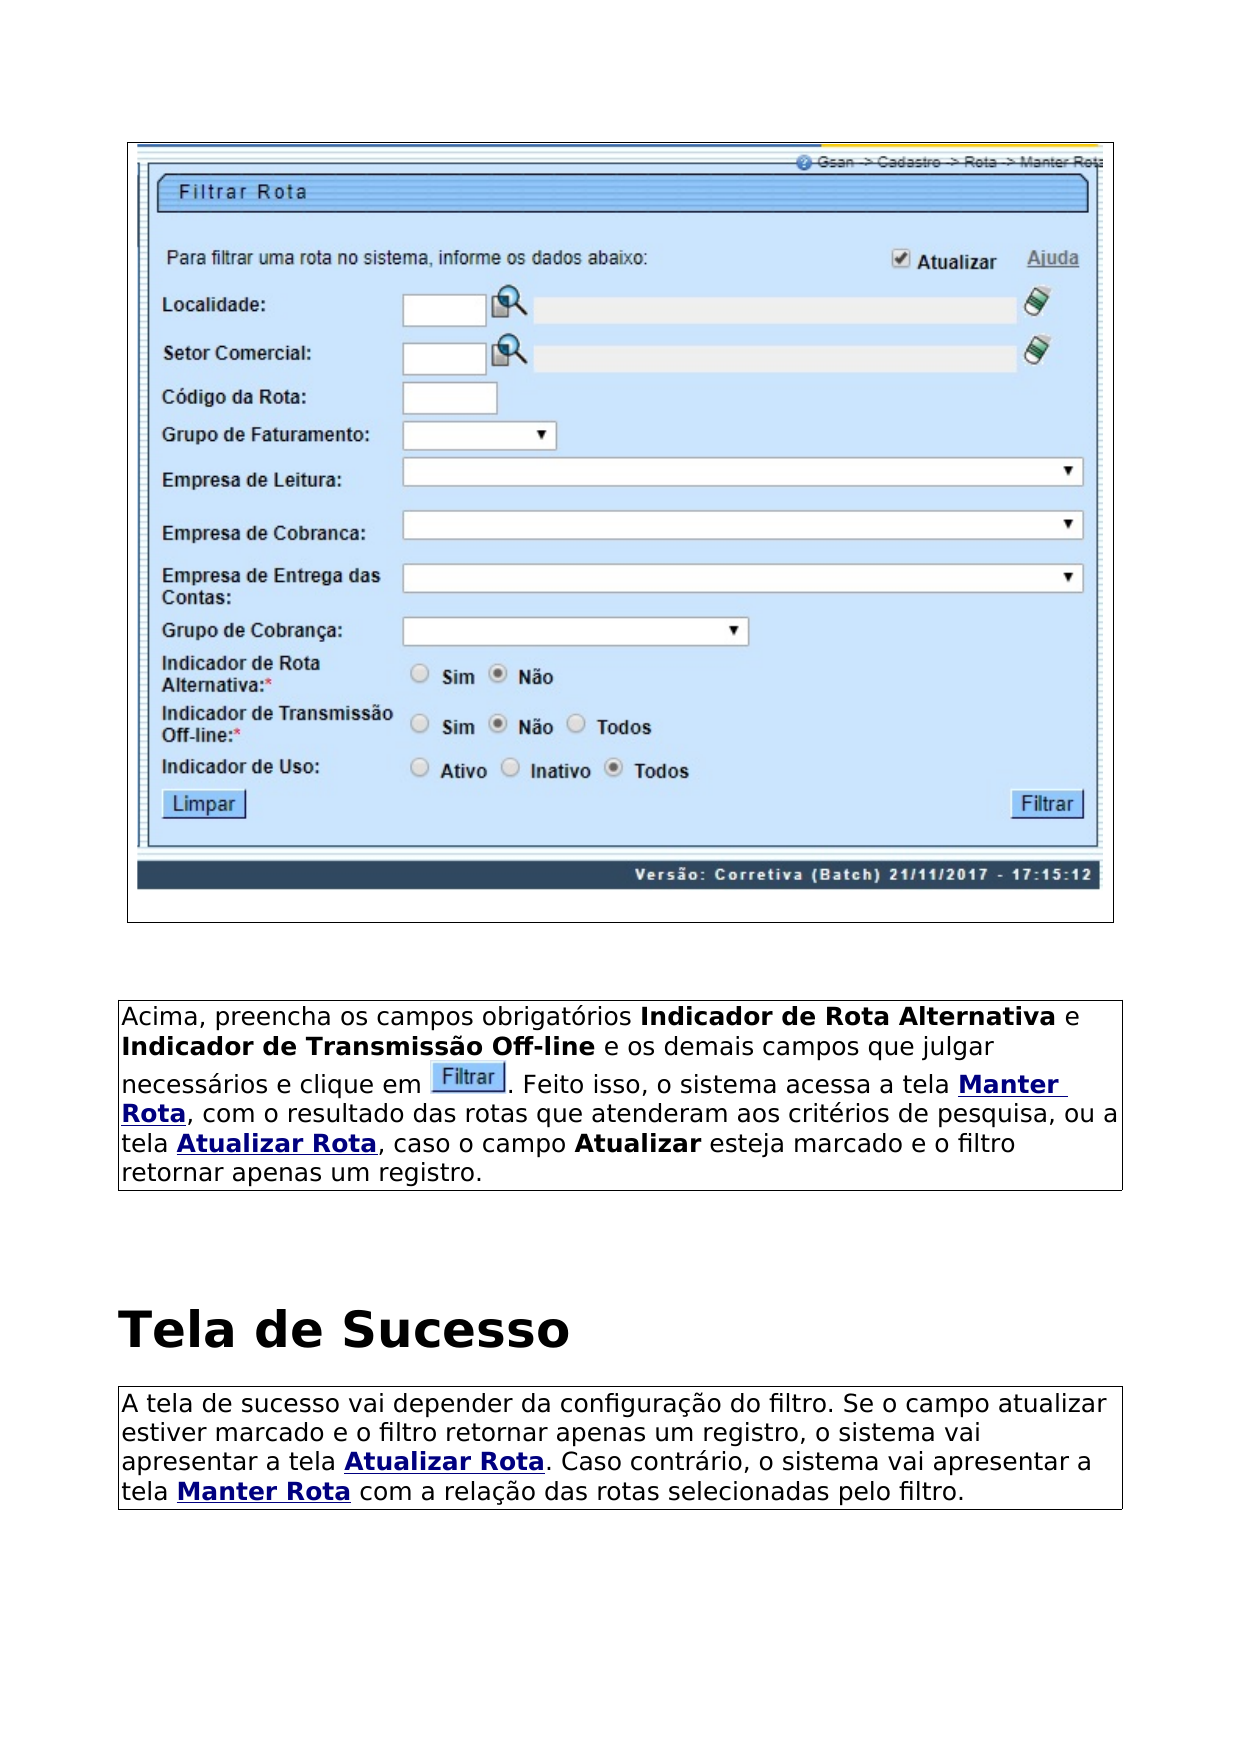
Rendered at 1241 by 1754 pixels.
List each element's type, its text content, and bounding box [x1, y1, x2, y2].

table_header [128, 143, 1113, 922]
picture [430, 1060, 507, 1094]
table_header A tela de sucesso vai depender da configuração do filtro. Se o campo atualizar estiver marcado e o filtro retornar apenas um registro, o sistema vai apresentar a tela Atualizar Rota. Caso contrário, o sistema vai apresentar a tela Manter Rota com a relação das rotas selecionadas pelo filtro. [119, 1387, 1122, 1509]
table_header Acima, preencha os campos obrigatórios Indicador de Rota Alternativa e Indicador de Transmissão Off-line e os demais campos que julgar necessários e clique em . Feito isso, o sistema acessa a tela Manter Rota, com o resultado das rotas que atenderam aos critérios de pesquisa, ou a tela Atualizar Rota, caso o campo Atualizar esteja marcado e o filtro retornar apenas um registro. [119, 1001, 1122, 1190]
subtitle Tela de Sucesso [118, 1301, 1122, 1359]
picture [137, 144, 1103, 891]
